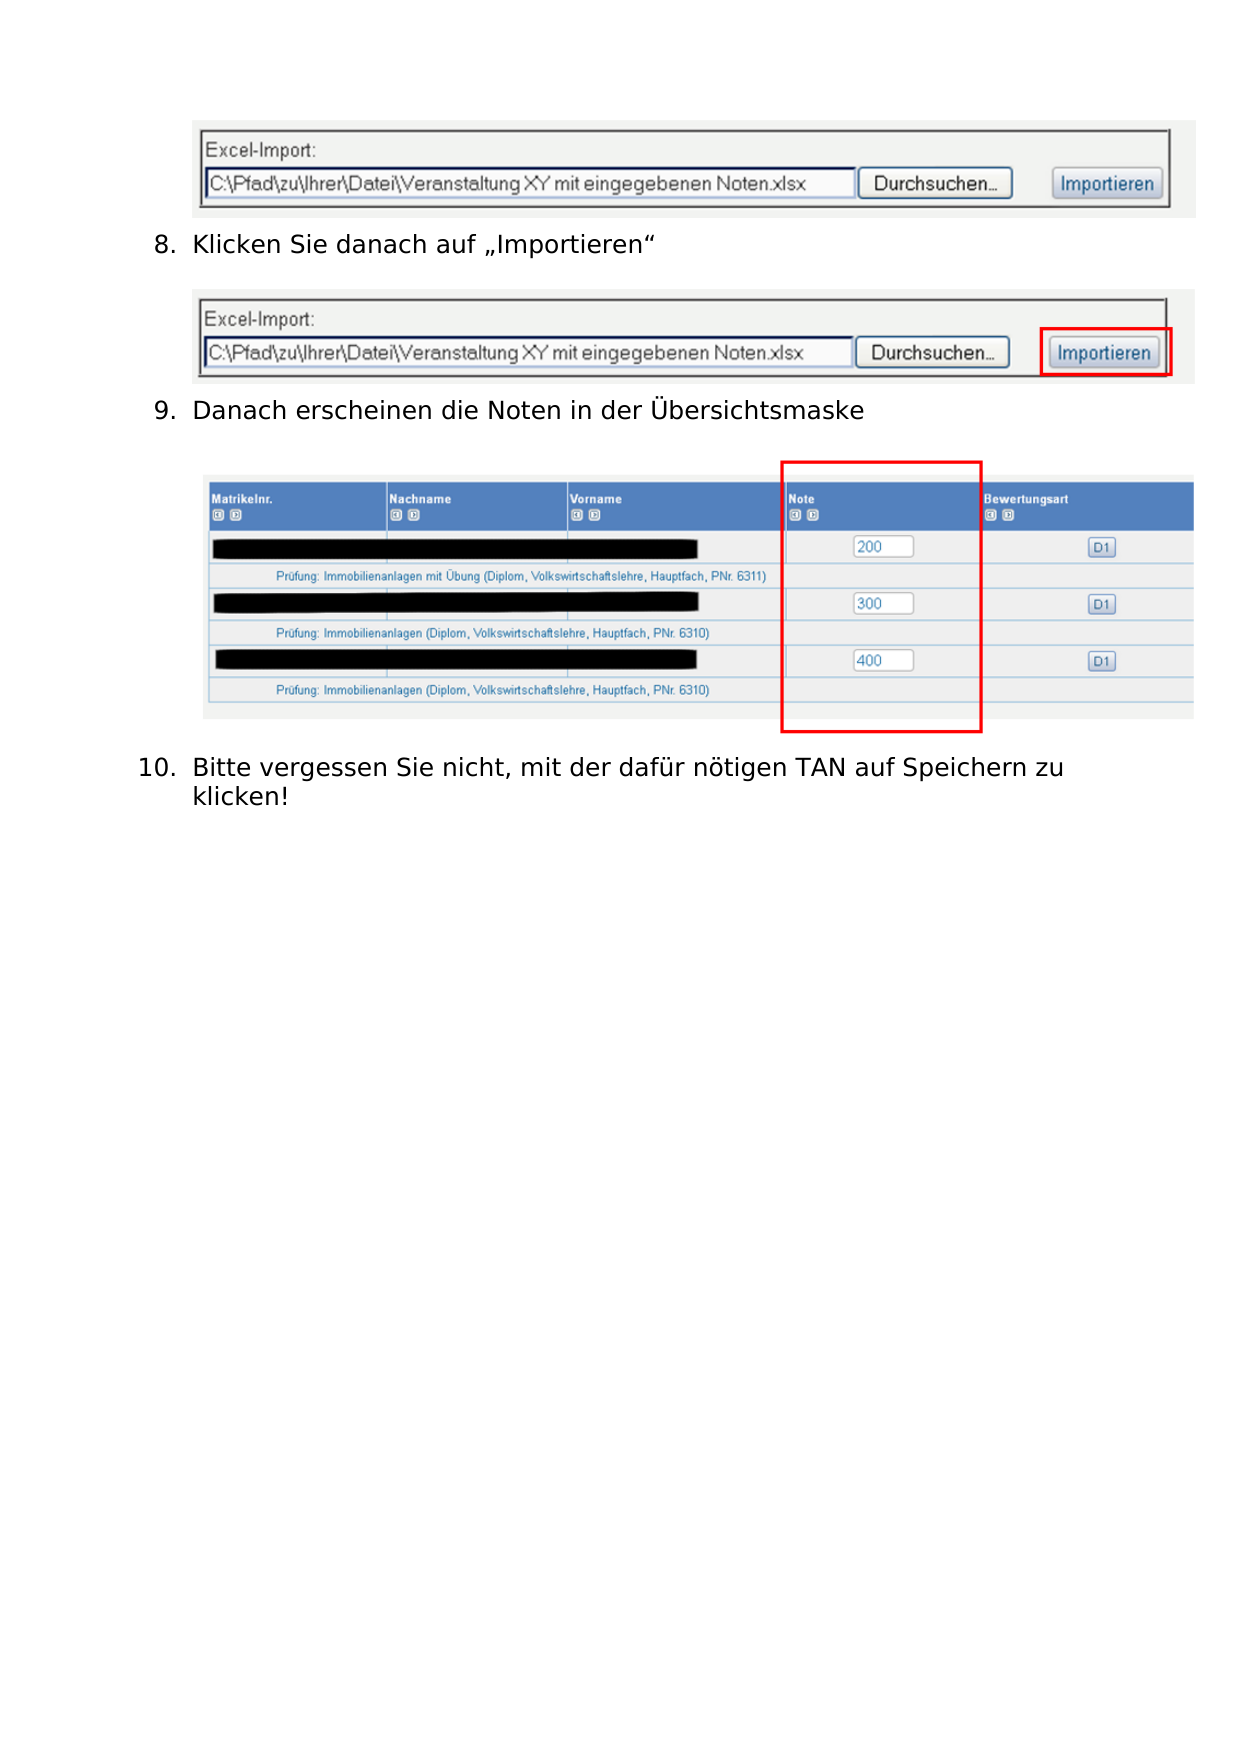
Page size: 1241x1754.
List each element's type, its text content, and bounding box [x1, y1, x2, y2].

list Bitte vergessen Sie nicht, mit der dafür nötigen TAN auf Speichern zu klicken! [177, 753, 1122, 841]
list Klicken Sie danach auf „Importieren“ [177, 230, 1122, 289]
picture [192, 118, 1196, 218]
picture [192, 454, 1196, 741]
list Danach erscheinen die Noten in der Übersichtsmaske [177, 396, 1122, 455]
picture [192, 288, 1196, 384]
